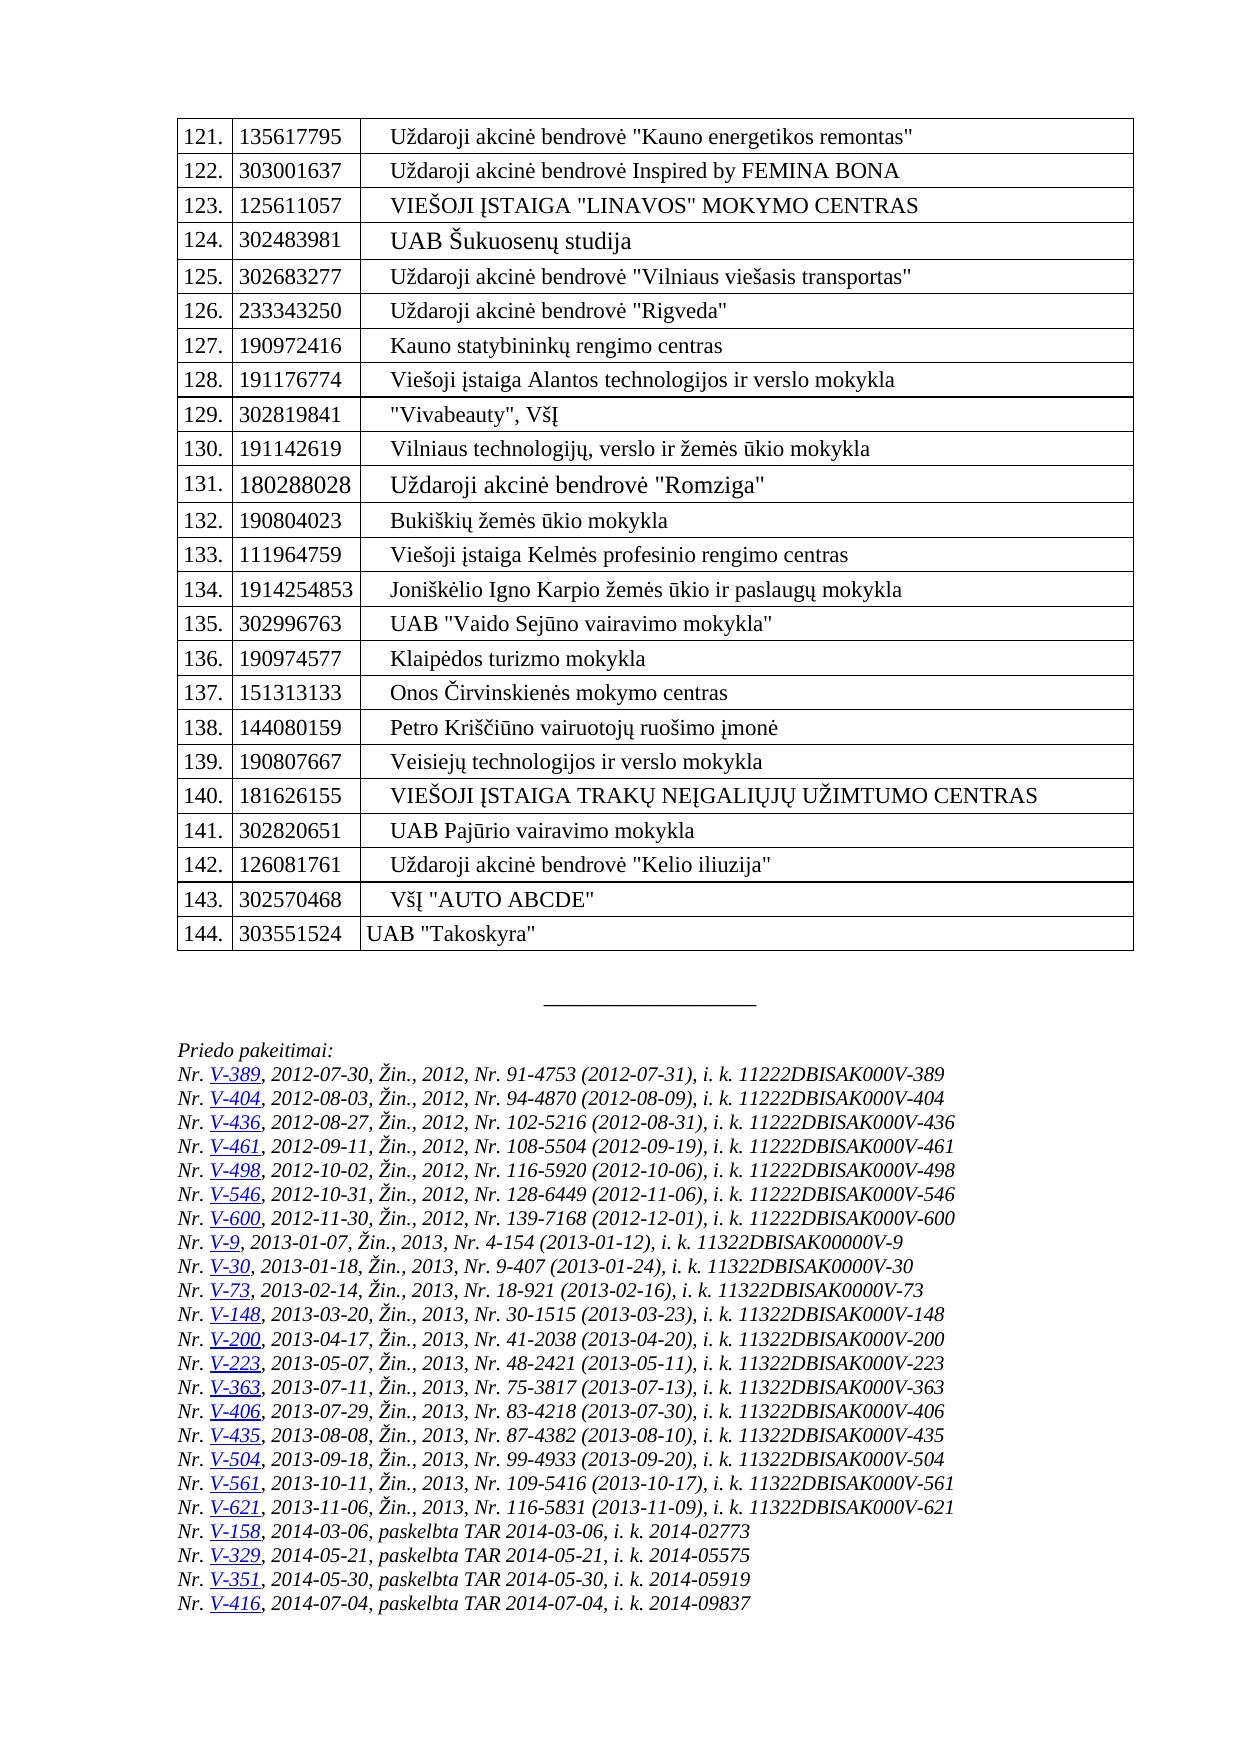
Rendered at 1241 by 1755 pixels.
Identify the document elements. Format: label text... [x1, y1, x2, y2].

table_cell 302570468 [233, 883, 360, 916]
table_cell Klaipėdos turizmo mokykla [361, 641, 1133, 674]
table_cell 137. [178, 676, 232, 709]
table_cell 141. [178, 814, 232, 847]
table_cell Bukiškių žemės ūkio mokykla [361, 503, 1133, 537]
table_cell 127. [178, 329, 232, 362]
table_cell 135. [178, 607, 232, 640]
table_cell Uždaroji akcinė bendrovė "Kauno energetikos remontas" [361, 119, 1133, 153]
table_cell 180288028 [233, 466, 360, 502]
table_cell 302820651 [233, 814, 360, 847]
text Priedo pakeitimai: [177, 1038, 1122, 1062]
table_cell Veisiejų technologijos ir verslo mokykla [361, 745, 1133, 778]
table_cell Uždaroji akcinė bendrovė Inspired by FEMINA BONA [361, 154, 1133, 187]
table_cell 121. [178, 119, 232, 153]
table_cell 190974577 [233, 641, 360, 674]
text Nr. V-148, 2013-03-20, Žin., 2013, Nr. 30-1515 (2013-03-23), i. k. 11322DBISAK000V-148 [177, 1302, 1122, 1326]
table_cell VIEŠOJI ĮSTAIGA TRAKŲ NEĮGALIŲJŲ UŽIMTUMO CENTRAS [361, 779, 1133, 812]
table_cell 128. [178, 363, 232, 396]
table_cell 140. [178, 779, 232, 812]
table_cell 143. [178, 883, 232, 916]
table_cell 151313133 [233, 676, 360, 709]
table_cell 191176774 [233, 363, 360, 396]
table_cell 134. [178, 572, 232, 606]
text Nr. V-406, 2013-07-29, Žin., 2013, Nr. 83-4218 (2013-07-30), i. k. 11322DBISAK000V-406 [177, 1399, 1122, 1423]
table_cell 303001637 [233, 154, 360, 187]
table_cell UAB Pajūrio vairavimo mokykla [361, 814, 1133, 847]
text Nr. V-461, 2012-09-11, Žin., 2012, Nr. 108-5504 (2012-09-19), i. k. 11222DBISAK000V-461 [177, 1134, 1122, 1158]
text Nr. V-329, 2014-05-21, paskelbta TAR 2014-05-21, i. k. 2014-05575 [177, 1543, 1122, 1567]
table_cell 190972416 [233, 329, 360, 362]
text Nr. V-351, 2014-05-30, paskelbta TAR 2014-05-30, i. k. 2014-05919 [177, 1567, 1122, 1591]
text Nr. V-435, 2013-08-08, Žin., 2013, Nr. 87-4382 (2013-08-10), i. k. 11322DBISAK000V-435 [177, 1423, 1122, 1447]
table_cell VIEŠOJI ĮSTAIGA "LINAVOS" MOKYMO CENTRAS [361, 188, 1133, 222]
text Nr. V-223, 2013-05-07, Žin., 2013, Nr. 48-2421 (2013-05-11), i. k. 11322DBISAK000V-223 [177, 1351, 1122, 1374]
table_cell 126. [178, 294, 232, 327]
text Nr. V-561, 2013-10-11, Žin., 2013, Nr. 109-5416 (2013-10-17), i. k. 11322DBISAK000V-561 [177, 1471, 1122, 1495]
table_cell 124. [178, 223, 232, 258]
table_cell 135617795 [233, 119, 360, 153]
table_cell UAB "Takoskyra" [361, 917, 1133, 950]
table_cell 133. [178, 538, 232, 571]
table_cell 181626155 [233, 779, 360, 812]
table_cell 136. [178, 641, 232, 674]
text Nr. V-73, 2013-02-14, Žin., 2013, Nr. 18-921 (2013-02-16), i. k. 11322DBISAK0000V-73 [177, 1278, 1122, 1302]
table_cell 302683277 [233, 260, 360, 293]
text Nr. V-416, 2014-07-04, paskelbta TAR 2014-07-04, i. k. 2014-09837 [177, 1591, 1122, 1615]
table_cell 191142619 [233, 432, 360, 465]
text Nr. V-498, 2012-10-02, Žin., 2012, Nr. 116-5920 (2012-10-06), i. k. 11222DBISAK000V-498 [177, 1158, 1122, 1182]
table_cell 1914254853 [233, 572, 360, 606]
table_cell 125. [178, 260, 232, 293]
table_cell "Vivabeauty", VšĮ [361, 398, 1133, 431]
table_cell 123. [178, 188, 232, 222]
text Nr. V-158, 2014-03-06, paskelbta TAR 2014-03-06, i. k. 2014-02773 [177, 1519, 1122, 1543]
text Nr. V-504, 2013-09-18, Žin., 2013, Nr. 99-4933 (2013-09-20), i. k. 11322DBISAK000V-504 [177, 1447, 1122, 1471]
table_cell Uždaroji akcinė bendrovė "Rigveda" [361, 294, 1133, 327]
table_cell 303551524 [233, 917, 360, 950]
table_cell Uždaroji akcinė bendrovė "Kelio iliuzija" [361, 848, 1133, 881]
table_cell Joniškėlio Igno Karpio žemės ūkio ir paslaugų mokykla [361, 572, 1133, 606]
text Nr. V-546, 2012-10-31, Žin., 2012, Nr. 128-6449 (2012-11-06), i. k. 11222DBISAK000V-546 [177, 1182, 1122, 1206]
table_cell 190804023 [233, 503, 360, 537]
table_cell 132. [178, 503, 232, 537]
table_cell 126081761 [233, 848, 360, 881]
table_cell Uždaroji akcinė bendrovė "Romziga" [361, 466, 1133, 502]
text Nr. V-9, 2013-01-07, Žin., 2013, Nr. 4-154 (2013-01-12), i. k. 11322DBISAK00000V-9 [177, 1230, 1122, 1254]
table_cell Vilniaus technologijų, verslo ir žemės ūkio mokykla [361, 432, 1133, 465]
table_cell 111964759 [233, 538, 360, 571]
table_cell 142. [178, 848, 232, 881]
table_cell Kauno statybininkų rengimo centras [361, 329, 1133, 362]
text Nr. V-600, 2012-11-30, Žin., 2012, Nr. 139-7168 (2012-12-01), i. k. 11222DBISAK000V-600 [177, 1206, 1122, 1230]
table_cell UAB Šukuosenų studija [361, 223, 1133, 258]
table_cell VšĮ "AUTO ABCDE" [361, 883, 1133, 916]
text Nr. V-200, 2013-04-17, Žin., 2013, Nr. 41-2038 (2013-04-20), i. k. 11322DBISAK000V-200 [177, 1326, 1122, 1351]
table_cell 144. [178, 917, 232, 950]
table_cell 190807667 [233, 745, 360, 778]
table_cell 122. [178, 154, 232, 187]
text _________________ [177, 980, 1122, 1009]
table_cell 129. [178, 398, 232, 431]
table_cell 144080159 [233, 710, 360, 743]
text Nr. V-621, 2013-11-06, Žin., 2013, Nr. 116-5831 (2013-11-09), i. k. 11322DBISAK000V-621 [177, 1495, 1122, 1519]
table_cell 302819841 [233, 398, 360, 431]
table_cell 125611057 [233, 188, 360, 222]
text Nr. V-30, 2013-01-18, Žin., 2013, Nr. 9-407 (2013-01-24), i. k. 11322DBISAK0000V-30 [177, 1254, 1122, 1278]
text Nr. V-389, 2012-07-30, Žin., 2012, Nr. 91-4753 (2012-07-31), i. k. 11222DBISAK000V-389 [177, 1062, 1122, 1086]
table_cell Viešoji įstaiga Alantos technologijos ir verslo mokykla [361, 363, 1133, 396]
table_cell Onos Čirvinskienės mokymo centras [361, 676, 1133, 709]
table_cell 130. [178, 432, 232, 465]
table_cell 131. [178, 466, 232, 502]
table_cell UAB "Vaido Sejūno vairavimo mokykla" [361, 607, 1133, 640]
text Nr. V-436, 2012-08-27, Žin., 2012, Nr. 102-5216 (2012-08-31), i. k. 11222DBISAK000V-436 [177, 1110, 1122, 1134]
table_cell Uždaroji akcinė bendrovė "Vilniaus viešasis transportas" [361, 260, 1133, 293]
text Nr. V-363, 2013-07-11, Žin., 2013, Nr. 75-3817 (2013-07-13), i. k. 11322DBISAK000V-363 [177, 1374, 1122, 1399]
table_cell 233343250 [233, 294, 360, 327]
table_cell 302483981 [233, 223, 360, 258]
table_cell 139. [178, 745, 232, 778]
table_cell Petro Kriščiūno vairuotojų ruošimo įmonė [361, 710, 1133, 743]
table_cell 302996763 [233, 607, 360, 640]
table_cell 138. [178, 710, 232, 743]
table_cell Viešoji įstaiga Kelmės profesinio rengimo centras [361, 538, 1133, 571]
text Nr. V-404, 2012-08-03, Žin., 2012, Nr. 94-4870 (2012-08-09), i. k. 11222DBISAK000V-404 [177, 1086, 1122, 1110]
